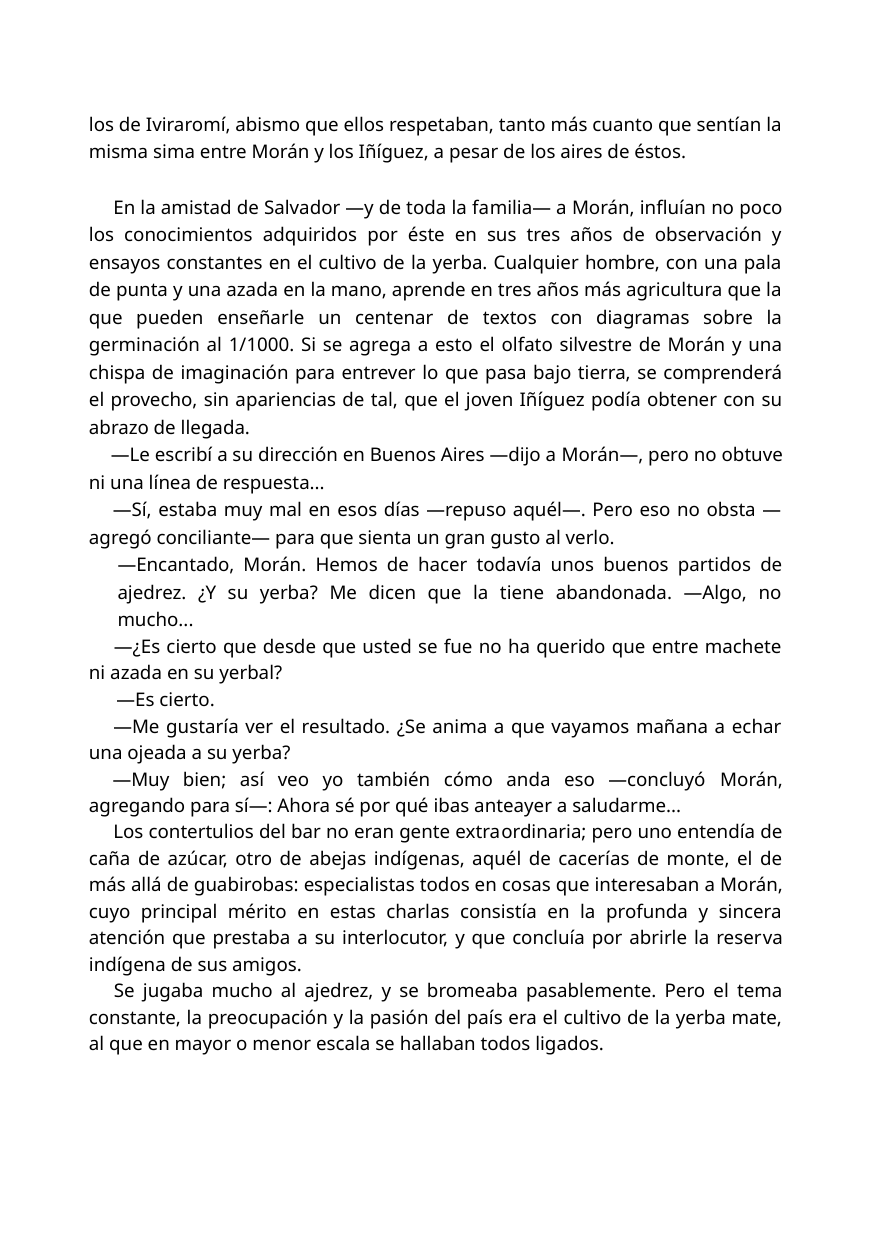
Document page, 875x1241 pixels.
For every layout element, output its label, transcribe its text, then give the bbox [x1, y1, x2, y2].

text Los contertulios del bar no eran gente extra­ordinaria; pero uno entendía de caña de azúcar, otro de abejas indígenas, aquél de cacerías de monte, el de más allá de guabirobas: especialis­tas todos en cosas que interesaban a Morán, cu­yo principal mérito en estas charlas consistía en la profunda y sincera atención que prestaba a su interlocutor, y que concluía por abrirle la reser­va indígena de sus amigos. [89, 818, 783, 977]
text —Muy bien; así veo yo también cómo anda eso —concluyó Morán, agregando para sí—: Ahora sé por qué ibas anteayer a saludarme... [89, 765, 783, 818]
text los de Iviraromí, abismo que ellos respetaban, tanto más cuanto que sentían la misma sima entre Morán y los Iñíguez, a pesar de los aires de éstos. [89, 109, 783, 164]
text —¿Es cierto que desde que usted se fue no ha querido que entre machete ni azada en su yer­bal? [89, 632, 783, 685]
text —Sí, estaba muy mal en esos días —repuso aquél—. Pero eso no obsta —agregó conciliante— para que sienta un gran gusto al verlo. [89, 494, 783, 549]
text Se jugaba mucho al ajedrez, y se bromeaba pasablemente. Pero el tema constante, la pre­ocupación y la pasión del país era el cultivo de la yerba mate, al que en mayor o menor escala se hallaban todos ligados. [89, 977, 783, 1056]
text —Es cierto. [116, 686, 783, 712]
text —Le escribí a su dirección en Buenos Aires —dijo a Morán—, pero no obtuve ni una línea de respuesta... [89, 439, 783, 494]
text —Me gustaría ver el resultado. ¿Se anima a que vayamos mañana a echar una ojeada a su yerba? [89, 712, 783, 765]
text En la amistad de Salvador —y de toda la fa­milia— a Morán, influían no poco los conoci­mientos adquiridos por éste en sus tres años de observación y ensayos constantes en el cultivo de la yerba. Cualquier hombre, con una pala de punta y una azada en la mano, aprende en tres años más agricultura que la que pueden enseñar­le un centenar de textos con diagramas sobre la germinación al 1/1000. Si se agrega a esto el olfato silvestre de Morán y una chispa de imagi­nación para entrever lo que pasa bajo tierra, se comprenderá el provecho, sin apariencias de tal, que el joven Iñíguez podía obtener con su abra­zo de llegada. [89, 192, 783, 439]
text —Encantado, Morán. Hemos de hacer todavía unos buenos partidos de ajedrez. ¿Y su yerba? Me dicen que la tiene abandonada. —Algo, no mucho... [117, 549, 783, 632]
